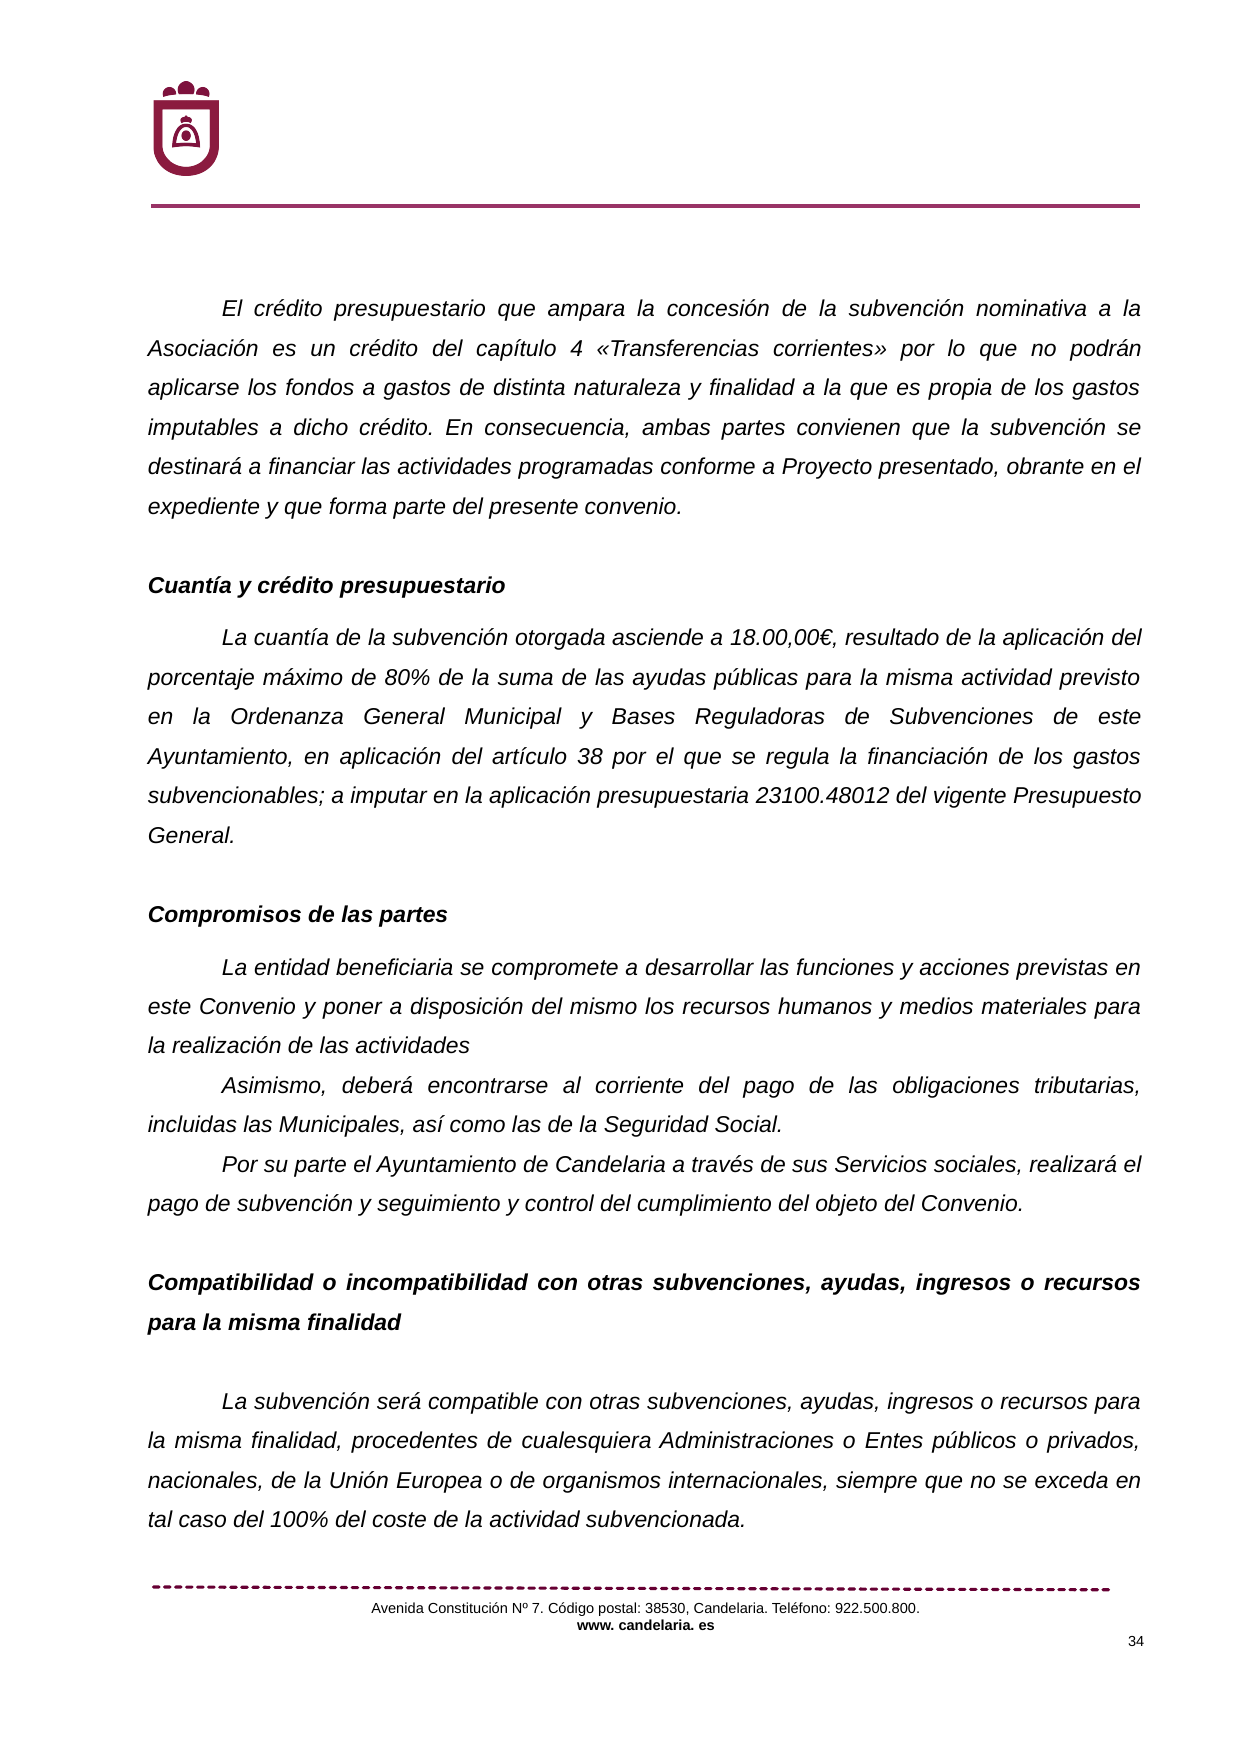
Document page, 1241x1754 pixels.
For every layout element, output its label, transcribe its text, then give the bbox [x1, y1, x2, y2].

text El crédito presupuestario que ampara la concesión de la subvención nominativa a la Asociación es un crédito del capítulo 4 «Transferencias corrientes» por lo que no podrán aplicarse los fondos a gastos de distinta naturaleza y finalidad a la que es propia de los gastos imputables a dicho crédito. En consecuencia, ambas partes convienen que la subvención se destinará a financiar las actividades programadas conforme a Proyecto presentado, obrante en el expediente y que forma parte del presente convenio. [148, 295, 1144, 519]
text La cuantía de la subvención otorgada asciende a 18.00,00€, resultado de la aplicación del porcentaje máximo de 80% de la suma de las ayudas públicas para la misma actividad previsto en la Ordenanza General Municipal y Bases Reguladoras de Subvenciones de este Ayuntamiento, en aplicación del artículo 38 por el que se regula la financiación de los gastos subvencionables; a imputar en la aplicación presupuestaria 23100.48012 del vigente Presupuesto General. [148, 624, 1144, 848]
text Compatibilidad o incompatibilidad con otras subvenciones, ayudas, ingresos o recursos para la misma finalidad [148, 1269, 1144, 1335]
text La subvención será compatible con otras subvenciones, ayudas, ingresos o recursos para la misma finalidad, procedentes de cualesquiera Administraciones o Entes públicos o privados, nacionales, de la Unión Europea o de organismos internacionales, siempre que no se exceda en tal caso del 100% del coste de la actividad subvencionada. [148, 1388, 1144, 1532]
text Cuantía y crédito presupuestario [148, 572, 1144, 598]
text Compromisos de las partes [148, 901, 1144, 927]
text Por su parte el Ayuntamiento de Candelaria a través de sus Servicios sociales, realizará el pago de subvención y seguimiento y control del cumplimiento del objeto del Convenio. [148, 1151, 1144, 1217]
text Asimismo, deberá encontrarse al corriente del pago de las obligaciones tributarias, incluidas las Municipales, así como las de la Seguridad Social. [148, 1072, 1144, 1138]
text La entidad beneficiaria se compromete a desarrollar las funciones y acciones previstas en este Convenio y poner a disposición del mismo los recursos humanos y medios materiales para la realización de las actividades [148, 953, 1144, 1059]
